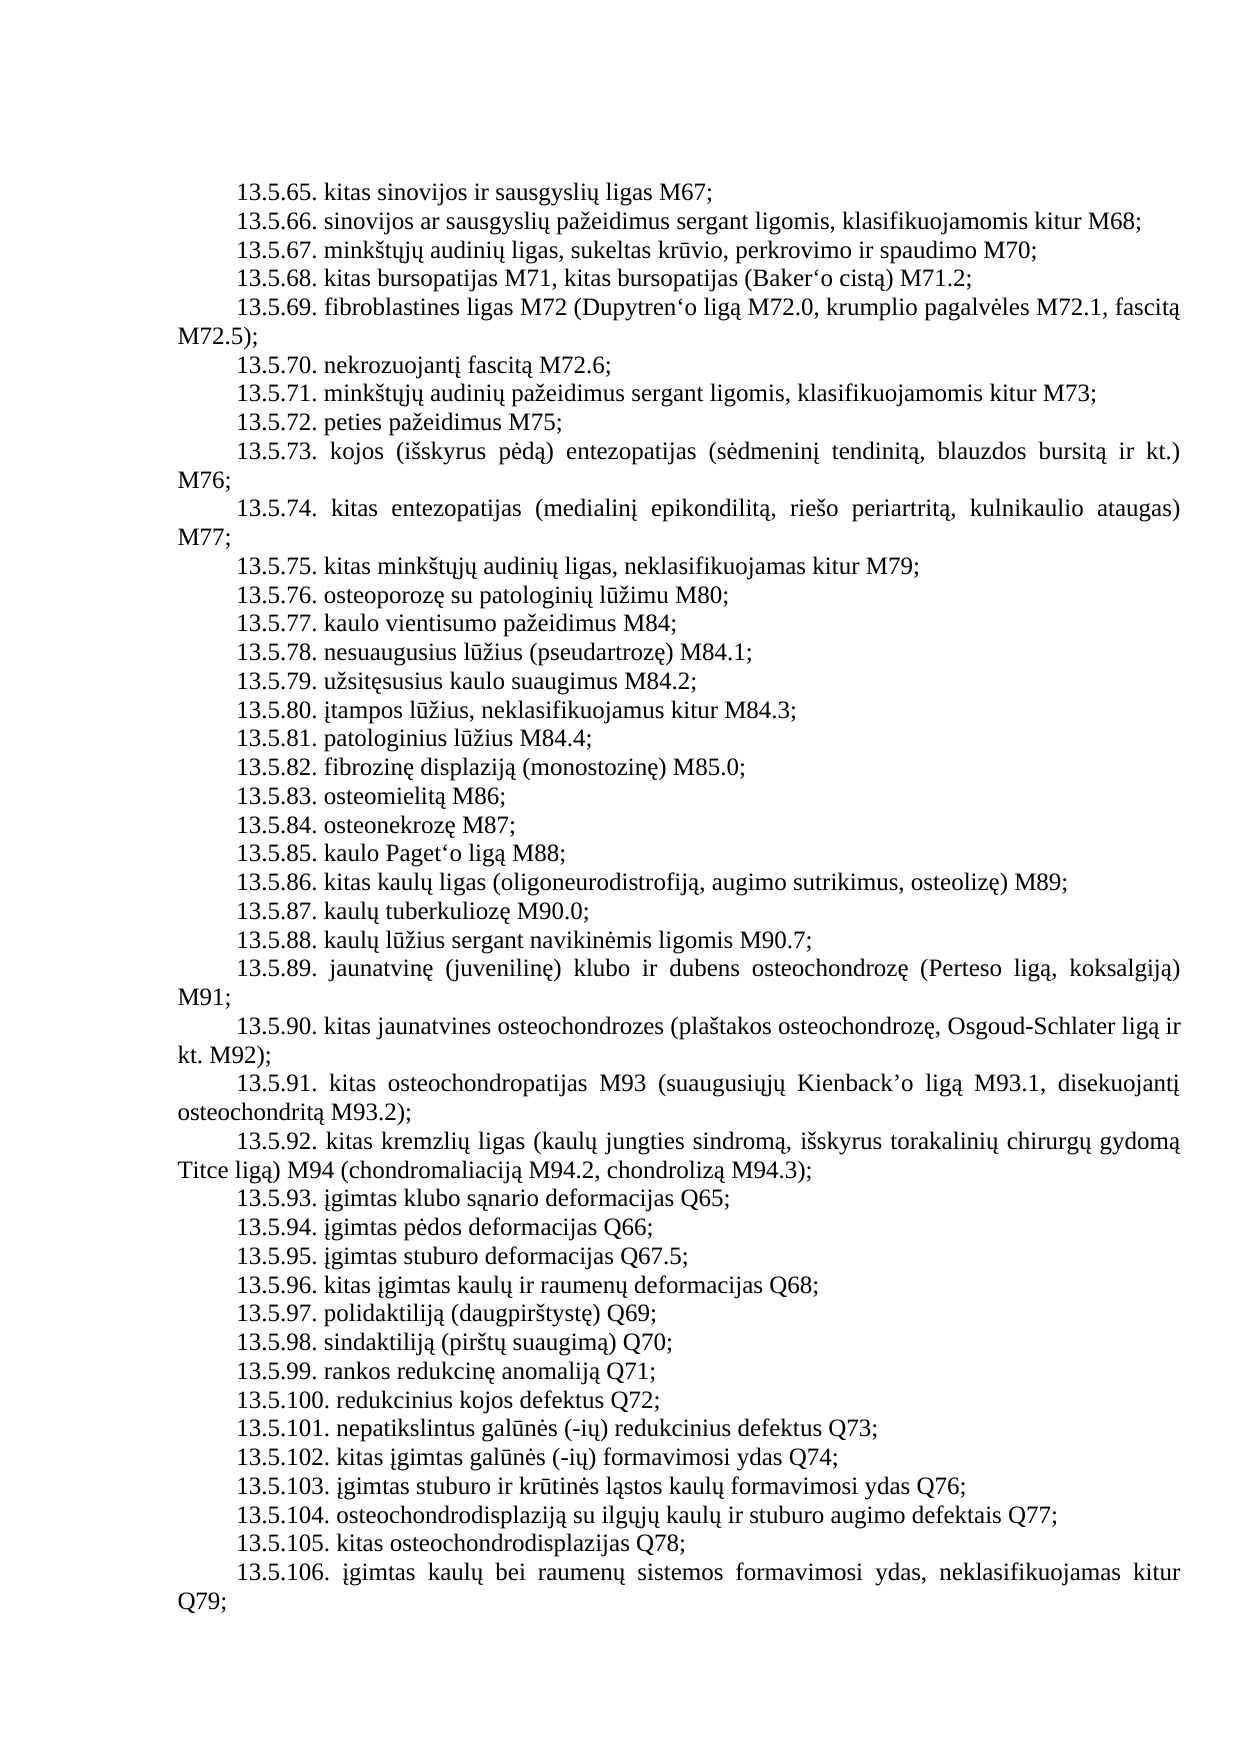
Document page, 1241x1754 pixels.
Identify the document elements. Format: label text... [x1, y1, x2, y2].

text 13.5.75. kitas minkštųjų audinių ligas, neklasifikuojamas kitur M79; [177, 551, 1181, 580]
text 13.5.100. redukcinius kojos defektus Q72; [177, 1385, 1181, 1413]
text 13.5.87. kaulų tuberkuliozę M90.0; [177, 896, 1181, 925]
text 13.5.97. polidaktiliją (daugpirštystę) Q69; [177, 1298, 1181, 1327]
text 13.5.93. įgimtas klubo sąnario deformacijas Q65; [177, 1183, 1181, 1212]
text 13.5.106. įgimtas kaulų bei raumenų sistemos formavimosi ydas, neklasifikuojamas kitur Q79; [177, 1557, 1181, 1615]
text 13.5.65. kitas sinovijos ir sausgyslių ligas M67; [177, 177, 1181, 206]
text 13.5.91. kitas osteochondropatijas M93 (suaugusiųjų Kienback’o ligą M93.1, disekuojantį osteochondritą M93.2); [177, 1068, 1181, 1126]
text 13.5.81. patologinius lūžius M84.4; [177, 723, 1181, 752]
text 13.5.88. kaulų lūžius sergant navikinėmis ligomis M90.7; [177, 925, 1181, 953]
text 13.5.103. įgimtas stuburo ir krūtinės ląstos kaulų formavimosi ydas Q76; [177, 1471, 1181, 1500]
text 13.5.78. nesuaugusius lūžius (pseudartrozę) M84.1; [177, 637, 1181, 666]
text 13.5.105. kitas osteochondrodisplazijas Q78; [177, 1528, 1181, 1557]
text 13.5.96. kitas įgimtas kaulų ir raumenų deformacijas Q68; [177, 1270, 1181, 1298]
text 13.5.72. peties pažeidimus M75; [177, 407, 1181, 436]
text 13.5.102. kitas įgimtas galūnės (-ių) formavimosi ydas Q74; [177, 1442, 1181, 1471]
text 13.5.73. kojos (išskyrus pėdą) entezopatijas (sėdmeninį tendinitą, blauzdos bursitą ir kt.) M76; [177, 436, 1181, 493]
text 13.5.76. osteoporozę su patologinių lūžimu M80; [177, 580, 1181, 608]
text 13.5.99. rankos redukcinę anomaliją Q71; [177, 1356, 1181, 1385]
text 13.5.90. kitas jaunatvines osteochondrozes (plaštakos osteochondrozę, Osgoud-Schlater ligą ir kt. M92); [177, 1011, 1181, 1068]
text 13.5.70. nekrozuojantį fascitą M72.6; [177, 350, 1181, 378]
text 13.5.101. nepatikslintus galūnės (-ių) redukcinius defektus Q73; [177, 1413, 1181, 1442]
text 13.5.85. kaulo Paget‘o ligą M88; [177, 838, 1181, 867]
text 13.5.94. įgimtas pėdos deformacijas Q66; [177, 1212, 1181, 1241]
text 13.5.77. kaulo vientisumo pažeidimus M84; [177, 608, 1181, 637]
text 13.5.84. osteonekrozę M87; [177, 810, 1181, 838]
text 13.5.104. osteochondrodisplaziją su ilgųjų kaulų ir stuburo augimo defektais Q77; [177, 1500, 1181, 1528]
text 13.5.67. minkštųjų audinių ligas, sukeltas krūvio, perkrovimo ir spaudimo M70; [177, 235, 1181, 263]
text 13.5.71. minkštųjų audinių pažeidimus sergant ligomis, klasifikuojamomis kitur M73; [177, 378, 1181, 407]
text 13.5.66. sinovijos ar sausgyslių pažeidimus sergant ligomis, klasifikuojamomis kitur M68; [177, 206, 1181, 235]
text 13.5.95. įgimtas stuburo deformacijas Q67.5; [177, 1241, 1181, 1270]
text 13.5.89. jaunatvinę (juvenilinę) klubo ir dubens osteochondrozę (Perteso ligą, koksalgiją) M91; [177, 953, 1181, 1011]
text 13.5.98. sindaktiliją (pirštų suaugimą) Q70; [177, 1327, 1181, 1356]
text 13.5.79. užsitęsusius kaulo suaugimus M84.2; [177, 666, 1181, 695]
text 13.5.92. kitas kremzlių ligas (kaulų jungties sindromą, išskyrus torakalinių chirurgų gydomą Titce ligą) M94 (chondromaliaciją M94.2, chondrolizą M94.3); [177, 1126, 1181, 1183]
text 13.5.82. fibrozinę displaziją (monostozinę) M85.0; [177, 752, 1181, 781]
text 13.5.68. kitas bursopatijas M71, kitas bursopatijas (Baker‘o cistą) M71.2; [177, 263, 1181, 292]
text 13.5.86. kitas kaulų ligas (oligoneurodistrofiją, augimo sutrikimus, osteolizę) M89; [177, 867, 1181, 896]
text 13.5.80. įtampos lūžius, neklasifikuojamus kitur M84.3; [177, 695, 1181, 723]
text 13.5.69. fibroblastines ligas M72 (Dupytren‘o ligą M72.0, krumplio pagalvėles M72.1, fascitą M72.5); [177, 292, 1181, 350]
text 13.5.74. kitas entezopatijas (medialinį epikondilitą, riešo periartritą, kulnikaulio ataugas) M77; [177, 493, 1181, 551]
text 13.5.83. osteomielitą M86; [177, 781, 1181, 810]
